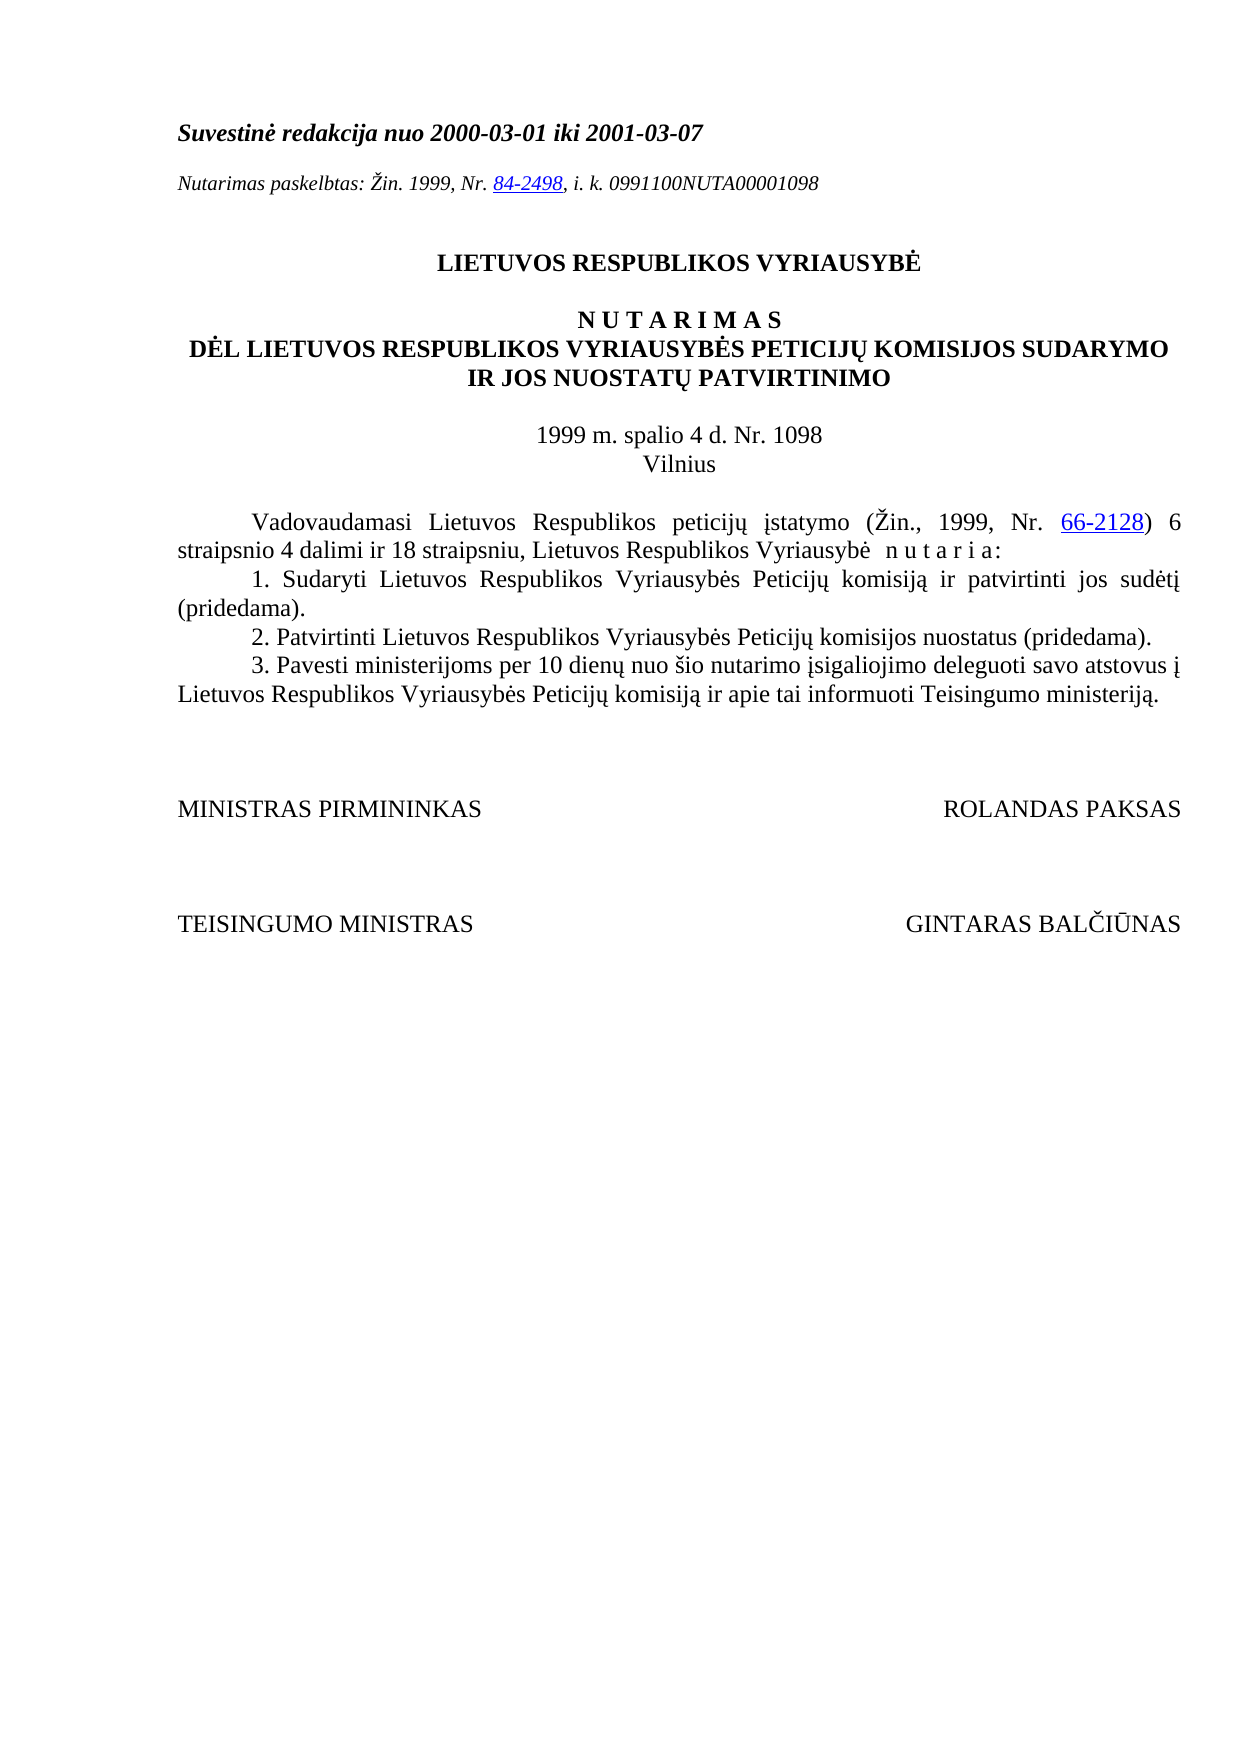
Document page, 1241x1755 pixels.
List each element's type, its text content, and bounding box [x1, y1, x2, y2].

text N U T A R I M A S [177, 305, 1181, 334]
text Ministras Pirmininkas Rolandas Paksas [177, 794, 1181, 823]
text 1. Sudaryti Lietuvos Respublikos Vyriausybės Peticijų komisiją ir patvirtinti jos sudėtį (pridedama). [177, 564, 1181, 622]
text Vadovaudamasi Lietuvos Respublikos peticijų įstatymo (Žin., 1999, Nr. 66-2128) 6 straipsnio 4 dalimi ir 18 straipsniu, Lietuvos Respublikos Vyriausybė nutaria: [177, 507, 1181, 564]
text LIETUVOS RESPUBLIKOS VYRIAUSYBĖ [177, 248, 1181, 277]
text Nutarimas paskelbtas: Žin. 1999, Nr. 84-2498, i. k. 0991100NUTA00001098 [177, 171, 1181, 195]
text DĖL LIETUVOS RESPUBLIKOS VYRIAUSYBĖS PETICIJŲ KOMISIJOS SUDARYMO IR JOS NUOSTATŲ PATVIRTINIMO [177, 334, 1181, 392]
text 3. Pavesti ministerijoms per 10 dienų nuo šio nutarimo įsigaliojimo deleguoti savo atstovus į Lietuvos Respublikos Vyriausybės Peticijų komisiją ir apie tai informuoti Teisingumo ministeriją. [177, 650, 1181, 708]
text Teisingumo ministras Gintaras Balčiūnas [177, 909, 1181, 938]
text Suvestinė redakcija nuo 2000-03-01 iki 2001-03-07 [177, 118, 1181, 147]
text 2. Patvirtinti Lietuvos Respublikos Vyriausybės Peticijų komisijos nuostatus (pridedama). [177, 622, 1181, 650]
text Vilnius [177, 449, 1181, 478]
text 1999 m. spalio 4 d. Nr. 1098 [177, 420, 1181, 449]
